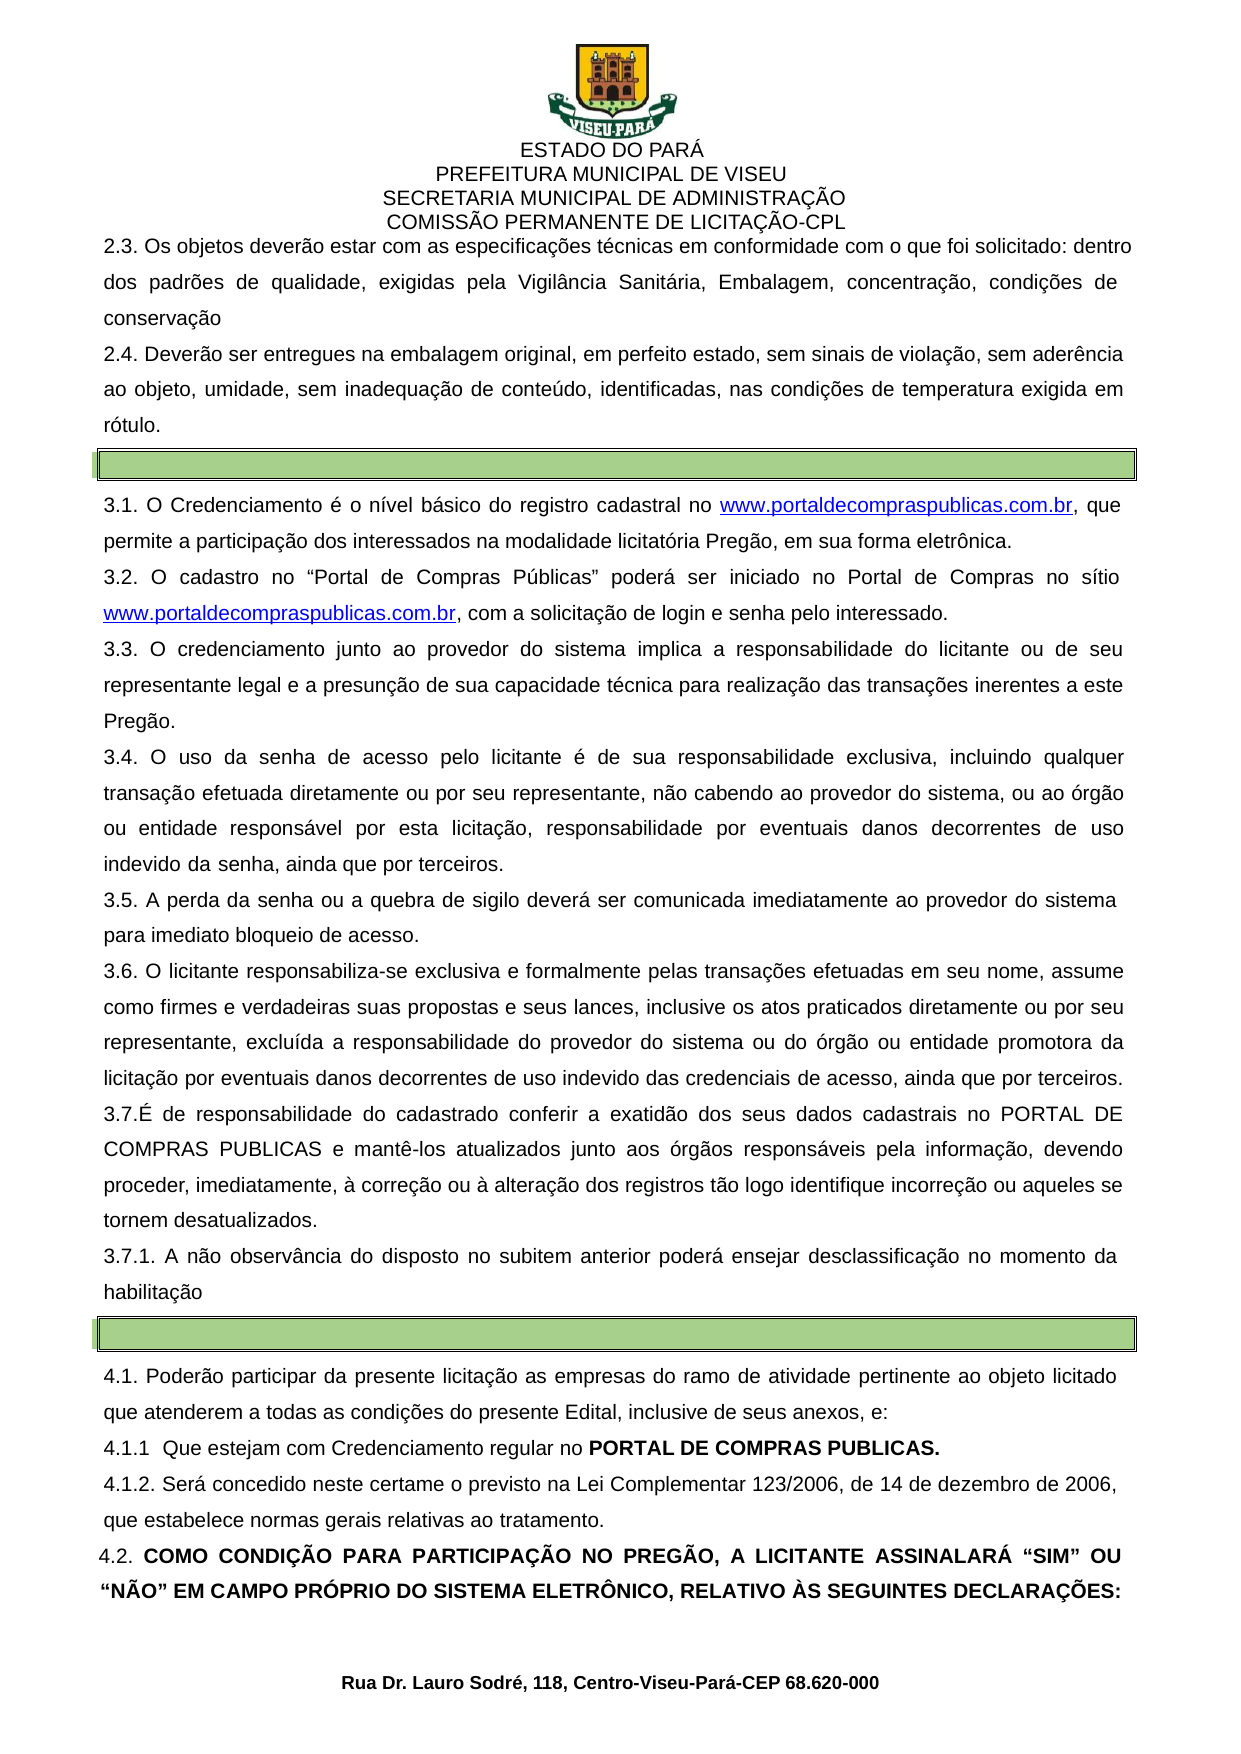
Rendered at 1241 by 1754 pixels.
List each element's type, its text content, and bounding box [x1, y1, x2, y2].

text 3.5. A perda da senha ou a quebra de sigilo deverá ser comunicada imediatamente ao provedor do sistema para imediato bloqueio de acesso. [103, 887, 1127, 947]
text SECRETARIA MUNICIPAL DE ADMINISTRAÇÃO COMISSÃO PERMANENTE DE LICITAÇÃO-CPL [374, 186, 846, 234]
text 2.3. Os objetos deverão estar com as especificações técnicas em conformidade com o que foi solicitado: dentro [103, 234, 1154, 258]
text permite a participação dos interessados na modalidade licitatória Pregão, em sua forma eletrônica. [103, 529, 1154, 553]
text 3.6. O licitante responsabiliza-se exclusiva e formalmente pelas transações efetuadas em seu nome, assume como firmes e verdadeiras suas propostas e seus lances, inclusive os atos praticados diretamente ou por seu representante, excluída a responsabilidade do provedor do sistema ou do órgão ou entidade promotora da licitação por eventuais danos decorrentes de uso indevido das credenciais de acesso, ainda que por terceiros. 3.7.É de responsabilidade do cadastrado conferir a exatidão dos seus dados cadastrais no PORTAL DE COMPRAS PUBLICAS e mantê-los atualizados junto aos órgãos responsáveis pela informação, devendo proceder, imediatamente, à correção ou à alteração dos registros tão logo identifique incorreção ou aqueles se tornem desatualizados. [103, 959, 1124, 1232]
text 3.1. O Credenciamento é o nível básico do registro cadastral no www.portaldecompraspublicas.com.br, que [103, 493, 1154, 517]
text 4.1.1 Que estejam com Credenciamento regular no PORTAL DE COMPRAS PUBLICAS. [103, 1436, 1154, 1460]
text 3.4. O uso da senha de acesso pelo licitante é de sua responsabilidade exclusiva, incluindo qualquer transação efetuada diretamente ou por seu representante, não cabendo ao provedor do sistema, ou ao órgão ou entidade responsável por esta licitação, responsabilidade por eventuais danos decorrentes de uso indevido da senha, ainda que por terceiros. [103, 745, 1124, 876]
text 4.1. Poderão participar da presente licitação as empresas do ramo de atividade pertinente ao objeto licitado que atenderem a todas as condições do presente Edital, inclusive de seus anexos, e: [103, 1364, 1126, 1424]
text 3.2. O cadastro no “Portal de Compras Públicas” poderá ser iniciado no Portal de Compras no sítio www.portaldecompraspublicas.com.br, com a solicitação de login e senha pelo interessado. [103, 565, 1127, 625]
text 2.4. Deverão ser entregues na embalagem original, em perfeito estado, sem sinais de violação, sem aderência ao objeto, umidade, sem inadequação de conteúdo, identificadas, nas condições de temperatura exigida em rótulo. [103, 342, 1124, 437]
text 3.3. O credenciamento junto ao provedor do sistema implica a responsabilidade do licitante ou de seu representante legal e a presunção de sua capacidade técnica para realização das transações inerentes a este Pregão. [103, 637, 1124, 733]
text 4.2. COMO CONDIÇÃO PARA PARTICIPAÇÃO NO PREGÃO, A LICITANTE ASSINALARÁ “SIM” OU “NÃO” EM CAMPO PRÓPRIO DO SISTEMA ELETRÔNICO, RELATIVO ÀS SEGUINTES DECLARAÇÕES: [98, 1543, 1121, 1603]
text Rua Dr. Lauro Sodré, 118, Centro-Viseu-Pará-CEP 68.620-000 [341, 1671, 1154, 1693]
picture [547, 44, 678, 139]
text 3. DO CREDENCIAMENTO [1137, 451, 1154, 475]
text 3.7.1. A não observância do disposto no subitem anterior poderá ensejar desclassificação no momento da habilitação [103, 1244, 1127, 1304]
text ESTADO DO PARÁ PREFEITURA MUNICIPAL DE VISEU [435, 139, 795, 186]
text 4.1.2. Será concedido neste certame o previsto na Lei Complementar 123/2006, de 14 de dezembro de 2006, que estabelece normas gerais relativas ao tratamento. [103, 1472, 1127, 1531]
text dos padrões de qualidade, exigidas pela Vigilância Sanitária, Embalagem, concentração, condições de conservação [103, 270, 1127, 330]
